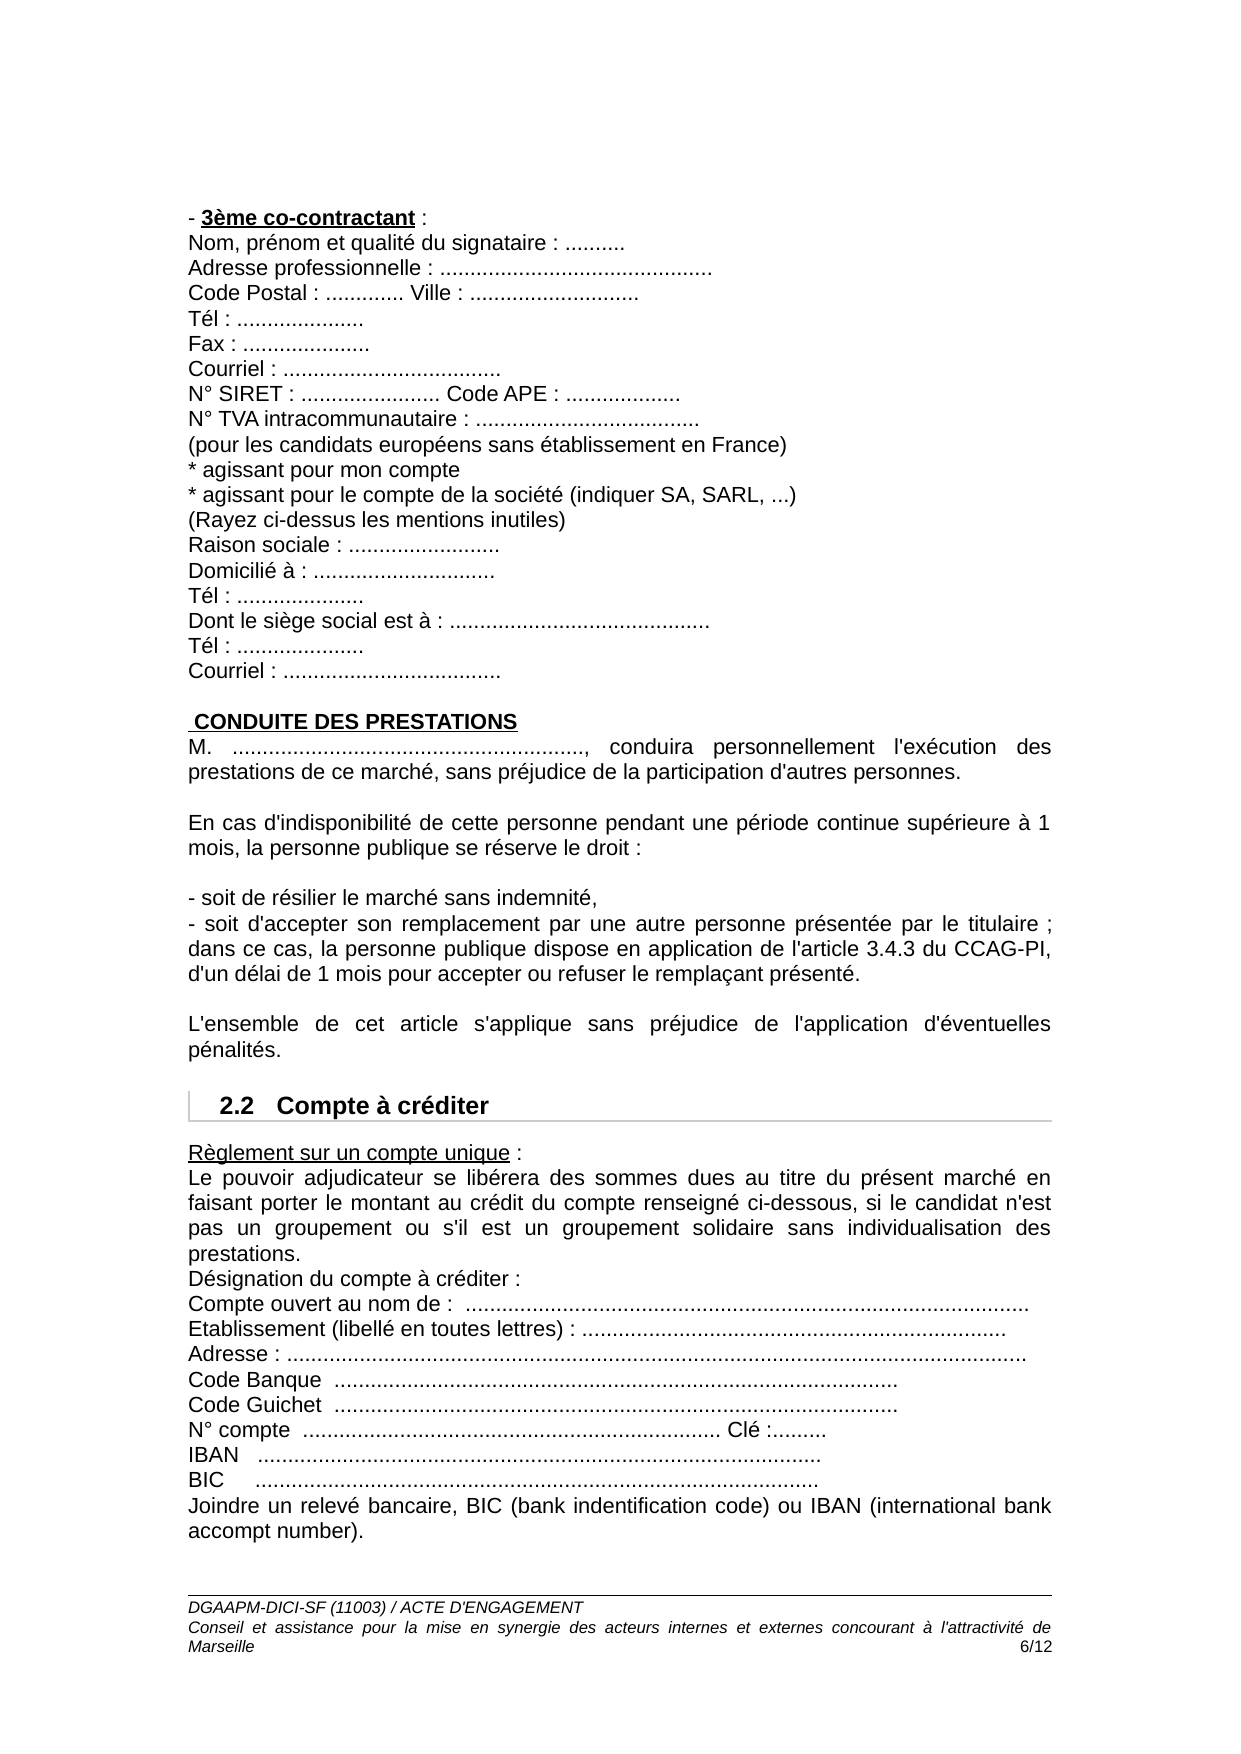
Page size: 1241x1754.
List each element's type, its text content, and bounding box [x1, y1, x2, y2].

text Adresse : .......................................................................................................................... [188, 1341, 1052, 1367]
text Dont le siège social est à : ........................................... [188, 608, 1052, 633]
text Tél : ..................... [188, 583, 1052, 608]
text (pour les candidats européens sans établissement en France) [188, 431, 1052, 457]
text - 3ème co-contractant : [188, 204, 1052, 230]
text Domicilié à : .............................. [188, 557, 1052, 583]
text N° compte ..................................................................... Clé :......... [188, 1417, 1052, 1442]
text Nom, prénom et qualité du signataire : .......... [188, 230, 1052, 255]
text M. .........................................................., conduira personnellement l'exécution des prestations de ce marché, sans préjudice de la participation d'autres personnes. [188, 734, 1052, 784]
text Désignation du compte à créditer : [188, 1266, 1052, 1291]
text Compte ouvert au nom de : ............................................................................................. [188, 1291, 1052, 1316]
text Courriel : .................................... [188, 356, 1052, 381]
text Joindre un relevé bancaire, BIC (bank indentification code) ou IBAN (international bank accompt number). [188, 1493, 1052, 1543]
text N° TVA intracommunautaire : ..................................... [188, 406, 1052, 431]
text BIC ............................................................................................. [188, 1467, 1052, 1493]
text Tél : ..................... [188, 305, 1052, 331]
text Règlement sur un compte unique : [188, 1140, 1052, 1165]
text Etablissement (libellé en toutes lettres) : ...................................................................... [188, 1316, 1052, 1341]
text - soit de résilier le marché sans indemnité, [188, 885, 1052, 910]
text Code Banque ............................................................................................. [188, 1367, 1052, 1392]
text En cas d'indisponibilité de cette personne pendant une période continue supérieure à 1 mois, la personne publique se réserve le droit : [188, 809, 1052, 860]
text Tél : ..................... [188, 633, 1052, 658]
text - soit d'accepter son remplacement par une autre personne présentée par le titulaire ; dans ce cas, la personne publique dispose en application de l'article 3.4.3 du CCAG-PI, d'un délai de 1 mois pour accepter ou refuser le remplaçant présenté. [188, 910, 1052, 986]
text Adresse professionnelle : ............................................. [188, 255, 1052, 280]
text CONDUITE DES PRESTATIONS [188, 709, 1052, 734]
text Raison sociale : ......................... [188, 532, 1052, 557]
subtitle Compte à créditer [190, 1091, 1052, 1120]
text Fax : ..................... [188, 331, 1052, 356]
text Code Postal : ............. Ville : ............................ [188, 280, 1052, 305]
text * agissant pour mon compte [188, 457, 1052, 482]
text L'ensemble de cet article s'applique sans préjudice de l'application d'éventuelles pénalités. [188, 1011, 1052, 1062]
text Code Guichet ............................................................................................. [188, 1392, 1052, 1417]
text Courriel : .................................... [188, 658, 1052, 683]
text IBAN ............................................................................................. [188, 1442, 1052, 1467]
text N° SIRET : ....................... Code APE : ................... [188, 381, 1052, 406]
text * agissant pour le compte de la société (indiquer SA, SARL, ...) [188, 482, 1052, 507]
text (Rayez ci-dessus les mentions inutiles) [188, 507, 1052, 532]
text Le pouvoir adjudicateur se libérera des sommes dues au titre du présent marché en faisant porter le montant au crédit du compte renseigné ci-dessous, si le candidat n'est pas un groupement ou s'il est un groupement solidaire sans individualisation des prestations. [188, 1165, 1052, 1266]
